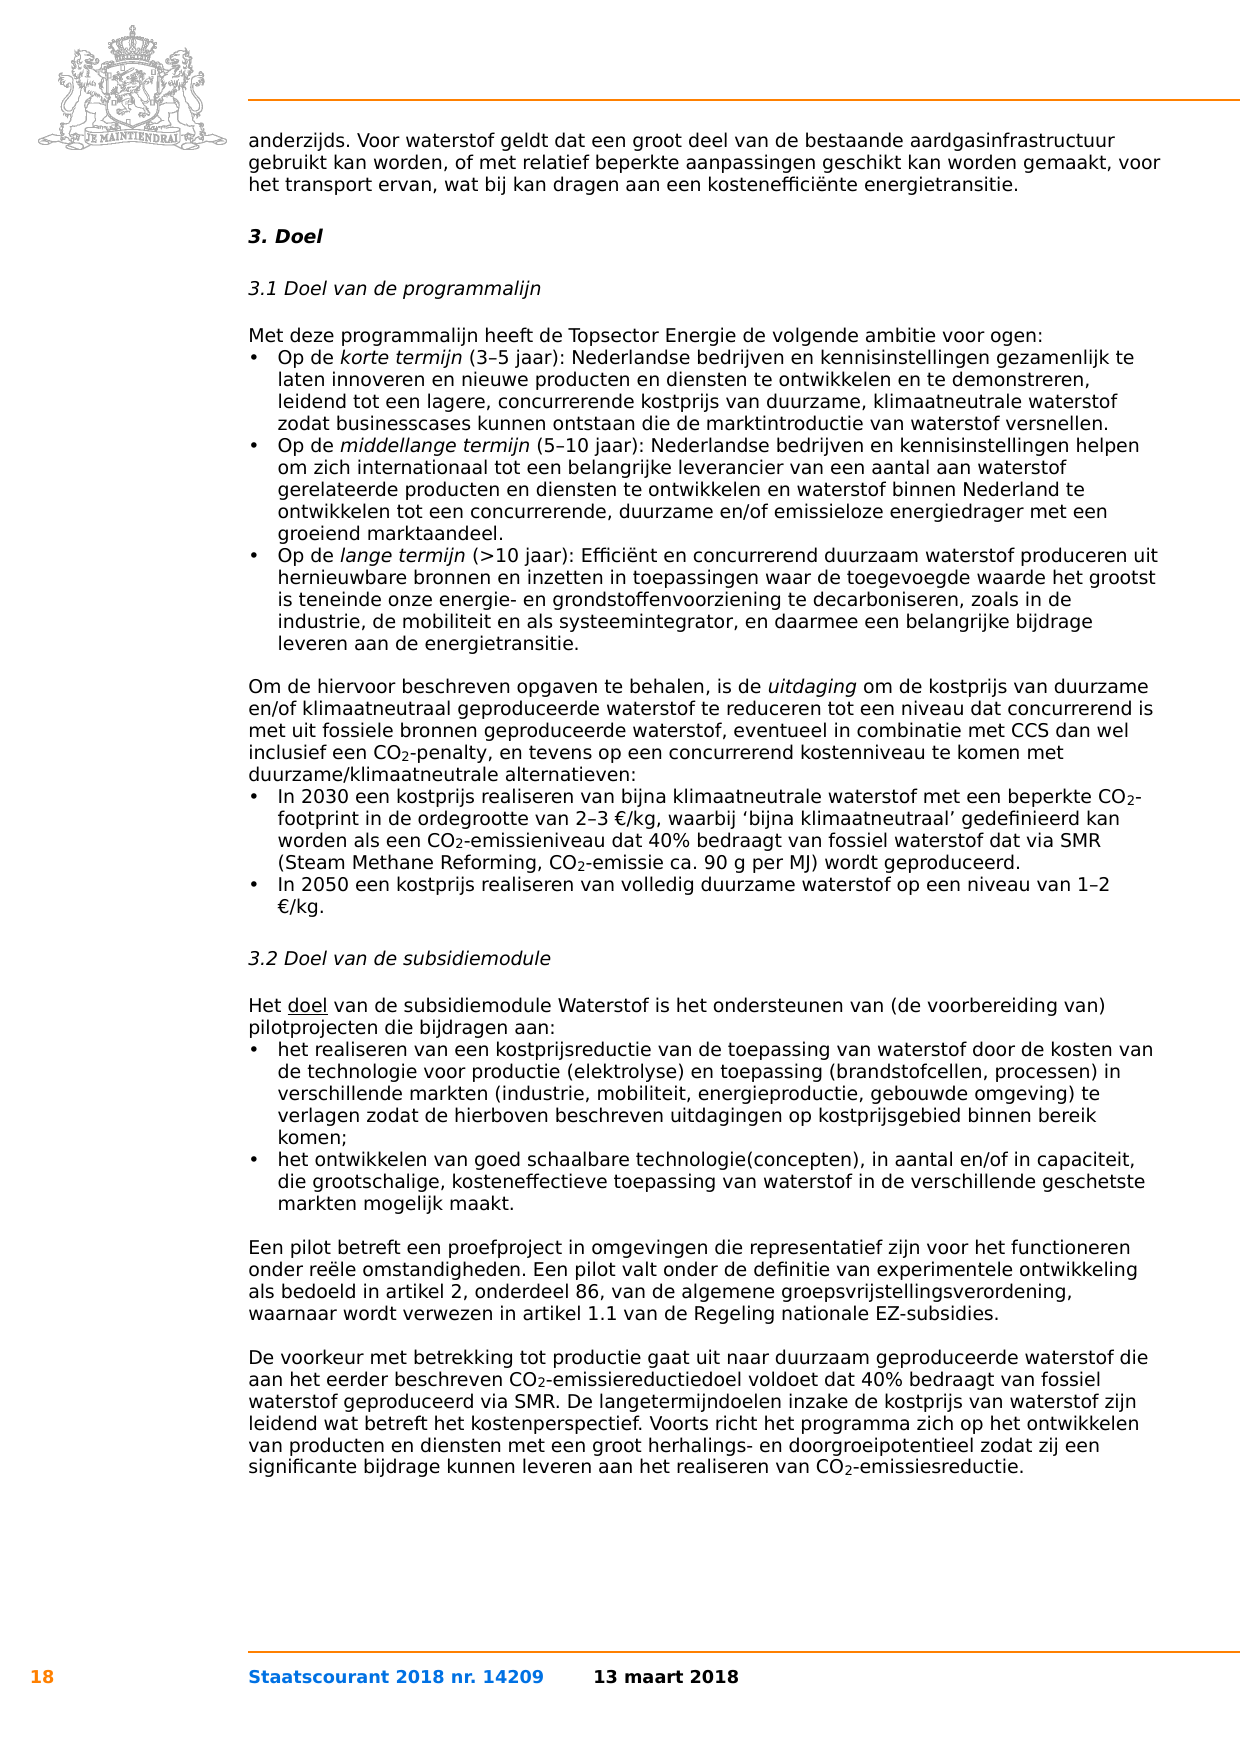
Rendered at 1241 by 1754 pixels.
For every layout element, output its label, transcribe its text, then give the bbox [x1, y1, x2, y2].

text • het realiseren van een kostprijsreductie van de toepassing van waterstof door de kosten van de technologie voor productie (elektrolyse) en toepassing (brandstofcellen, processen) in verschillende markten (industrie, mobiliteit, energieproductie, gebouwde omgeving) te verlagen zodat de hierboven beschreven uitdagingen op kostprijsgebied binnen bereik komen; [248, 1039, 1163, 1149]
text Om de hiervoor beschreven opgaven te behalen, is de uitdaging om de kostprijs van duurzame en/of klimaatneutraal geproduceerde waterstof te reduceren tot een niveau dat concurrerend is met uit fossiele bronnen geproduceerde waterstof, eventueel in combinatie met CCS dan wel inclusief een CO2-penalty, en tevens op een concurrerend kostenniveau te komen met duurzame/klimaatneutrale alternatieven: [248, 676, 1163, 786]
text • het ontwikkelen van goed schaalbare technologie(concepten), in aantal en/of in capaciteit, die grootschalige, kosteneffectieve toepassing van waterstof in de verschillende geschetste markten mogelijk maakt. [248, 1149, 1163, 1215]
subtitle 3. Doel [248, 226, 1163, 248]
text Het doel van de subsidiemodule Waterstof is het ondersteunen van (de voorbereiding van) pilotprojecten die bijdragen aan: [248, 995, 1163, 1039]
text • Op de korte termijn (3–5 jaar): Nederlandse bedrijven en kennisinstellingen gezamenlijk te laten innoveren en nieuwe producten en diensten te ontwikkelen en te demonstreren, leidend tot een lagere, concurrerende kostprijs van duurzame, klimaatneutrale waterstof zodat businesscases kunnen ontstaan die de marktintroductie van waterstof versnellen. [248, 347, 1163, 435]
text Een pilot betreft een proefproject in omgevingen die representatief zijn voor het functioneren onder reële omstandigheden. Een pilot valt onder de definitie van experimentele ontwikkeling als bedoeld in artikel 2, onderdeel 86, van de algemene groepsvrijstellingsverordening, waarnaar wordt verwezen in artikel 1.1 van de Regeling nationale EZ-subsidies. [248, 1237, 1163, 1325]
subtitle 3.1 Doel van de programmalijn [248, 278, 1163, 300]
text • In 2050 een kostprijs realiseren van volledig duurzame waterstof op een niveau van 1–2 €/kg. [248, 874, 1163, 918]
text • In 2030 een kostprijs realiseren van bijna klimaatneutrale waterstof met een beperkte CO2-footprint in de ordegrootte van 2–3 €/kg, waarbij ‘bijna klimaatneutraal’ gedefinieerd kan worden als een CO2-emissieniveau dat 40% bedraagt van fossiel waterstof dat via SMR (Steam Methane Reforming, CO2-emissie ca. 90 g per MJ) wordt geproduceerd. [248, 786, 1163, 874]
subtitle 3.2 Doel van de subsidiemodule [248, 948, 1163, 970]
text anderzijds. Voor waterstof geldt dat een groot deel van de bestaande aardgasinfrastructuur gebruikt kan worden, of met relatief beperkte aanpassingen geschikt kan worden gemaakt, voor het transport ervan, wat bij kan dragen aan een kostenefficiënte energietransitie. [248, 130, 1163, 196]
text De voorkeur met betrekking tot productie gaat uit naar duurzaam geproduceerde waterstof die aan het eerder beschreven CO2-emissiereductiedoel voldoet dat 40% bedraagt van fossiel waterstof geproduceerd via SMR. De langetermijndoelen inzake de kostprijs van waterstof zijn leidend wat betreft het kostenperspectief. Voorts richt het programma zich op het ontwikkelen van producten en diensten met een groot herhalings- en doorgroeipotentieel zodat zij een significante bijdrage kunnen leveren aan het realiseren van CO2-emissiesreductie. [248, 1347, 1163, 1478]
text • Op de lange termijn (>10 jaar): Efficiënt en concurrerend duurzaam waterstof produceren uit hernieuwbare bronnen en inzetten in toepassingen waar de toegevoegde waarde het grootst is teneinde onze energie- en grondstoffenvoorziening te decarboniseren, zoals in de industrie, de mobiliteit en als systeemintegrator, en daarmee een belangrijke bijdrage leveren aan de energietransitie. [248, 544, 1163, 654]
text Met deze programmalijn heeft de Topsector Energie de volgende ambitie voor ogen: [248, 325, 1163, 347]
text • Op de middellange termijn (5–10 jaar): Nederlandse bedrijven en kennisinstellingen helpen om zich internationaal tot een belangrijke leverancier van een aantal aan waterstof gerelateerde producten en diensten te ontwikkelen en waterstof binnen Nederland te ontwikkelen tot een concurrerende, duurzame en/of emissieloze energiedrager met een groeiend marktaandeel. [248, 435, 1163, 544]
picture [38, 25, 227, 150]
